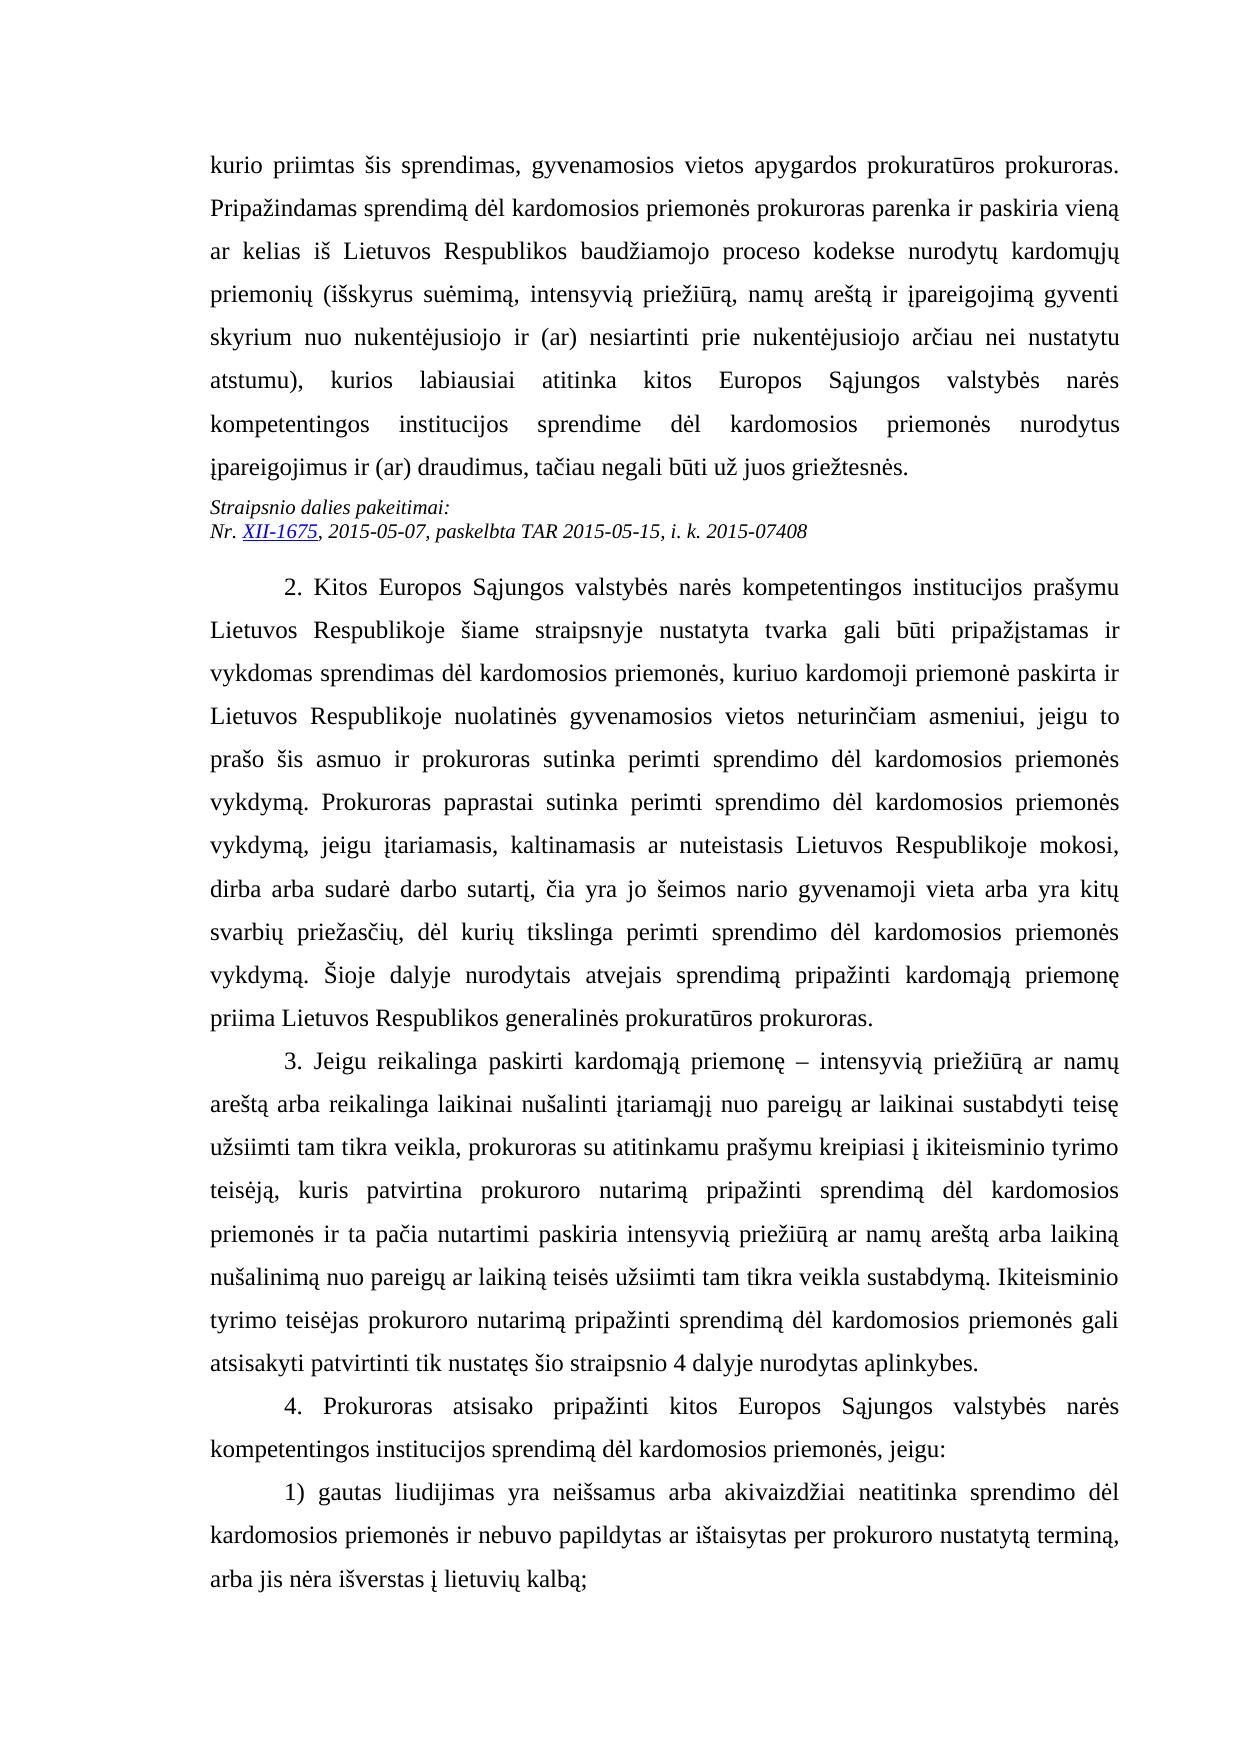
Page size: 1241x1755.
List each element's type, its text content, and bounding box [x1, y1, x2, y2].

text 2. Kitos Europos Sąjungos valstybės narės kompetentingos institucijos prašymu Lietuvos Respublikoje šiame straipsnyje nustatyta tvarka gali būti pripažįstamas ir vykdomas sprendimas dėl kardomosios priemonės, kuriuo kardomoji priemonė paskirta ir Lietuvos Respublikoje nuolatinės gyvenamosios vietos neturinčiam asmeniui, jeigu to prašo šis asmuo ir prokuroras sutinka perimti sprendimo dėl kardomosios priemonės vykdymą. Prokuroras paprastai sutinka perimti sprendimo dėl kardomosios priemonės vykdymą, jeigu įtariamasis, kaltinamasis ar nuteistasis Lietuvos Respublikoje mokosi, dirba arba sudarė darbo sutartį, čia yra jo šeimos nario gyvenamoji vieta arba yra kitų svarbių priežasčių, dėl kurių tikslinga perimti sprendimo dėl kardomosios priemonės vykdymą. Šioje dalyje nurodytais atvejais sprendimą pripažinti kardomąją priemonę priima Lietuvos Respublikos generalinės prokuratūros prokuroras. [210, 572, 1120, 1032]
text Nr. XII-1675, 2015-05-07, paskelbta TAR 2015-05-15, i. k. 2015-07408 [210, 519, 1120, 543]
text 1) gautas liudijimas yra neišsamus arba akivaizdžiai neatitinka sprendimo dėl kardomosios priemonės ir nebuvo papildytas ar ištaisytas per prokuroro nustatytą terminą, arba jis nėra išverstas į lietuvių kalbą; [210, 1477, 1120, 1592]
text kurio priimtas šis sprendimas, gyvenamosios vietos apygardos prokuratūros prokuroras. Pripažindamas sprendimą dėl kardomosios priemonės prokuroras parenka ir paskiria vieną ar kelias iš Lietuvos Respublikos baudžiamojo proceso kodekse nurodytų kardomųjų priemonių (išskyrus suėmimą, intensyvią priežiūrą, namų areštą ir įpareigojimą gyventi skyrium nuo nukentėjusiojo ir (ar) nesiartinti prie nukentėjusiojo arčiau nei nustatytu atstumu), kurios labiausiai atitinka kitos Europos Sąjungos valstybės narės kompetentingos institucijos sprendime dėl kardomosios priemonės nurodytus įpareigojimus ir (ar) draudimus, tačiau negali būti už juos griežtesnės. [210, 150, 1120, 481]
text 3. Jeigu reikalinga paskirti kardomąją priemonę – intensyvią priežiūrą ar namų areštą arba reikalinga laikinai nušalinti įtariamąjį nuo pareigų ar laikinai sustabdyti teisę užsiimti tam tikra veikla, prokuroras su atitinkamu prašymu kreipiasi į ikiteisminio tyrimo teisėją, kuris patvirtina prokuroro nutarimą pripažinti sprendimą dėl kardomosios priemonės ir ta pačia nutartimi paskiria intensyvią priežiūrą ar namų areštą arba laikiną nušalinimą nuo pareigų ar laikiną teisės užsiimti tam tikra veikla sustabdymą. Ikiteisminio tyrimo teisėjas prokuroro nutarimą pripažinti sprendimą dėl kardomosios priemonės gali atsisakyti patvirtinti tik nustatęs šio straipsnio 4 dalyje nurodytas aplinkybes. [210, 1046, 1120, 1377]
text 4. Prokuroras atsisako pripažinti kitos Europos Sąjungos valstybės narės kompetentingos institucijos sprendimą dėl kardomosios priemonės, jeigu: [210, 1391, 1120, 1463]
text Straipsnio dalies pakeitimai: [210, 495, 1120, 519]
